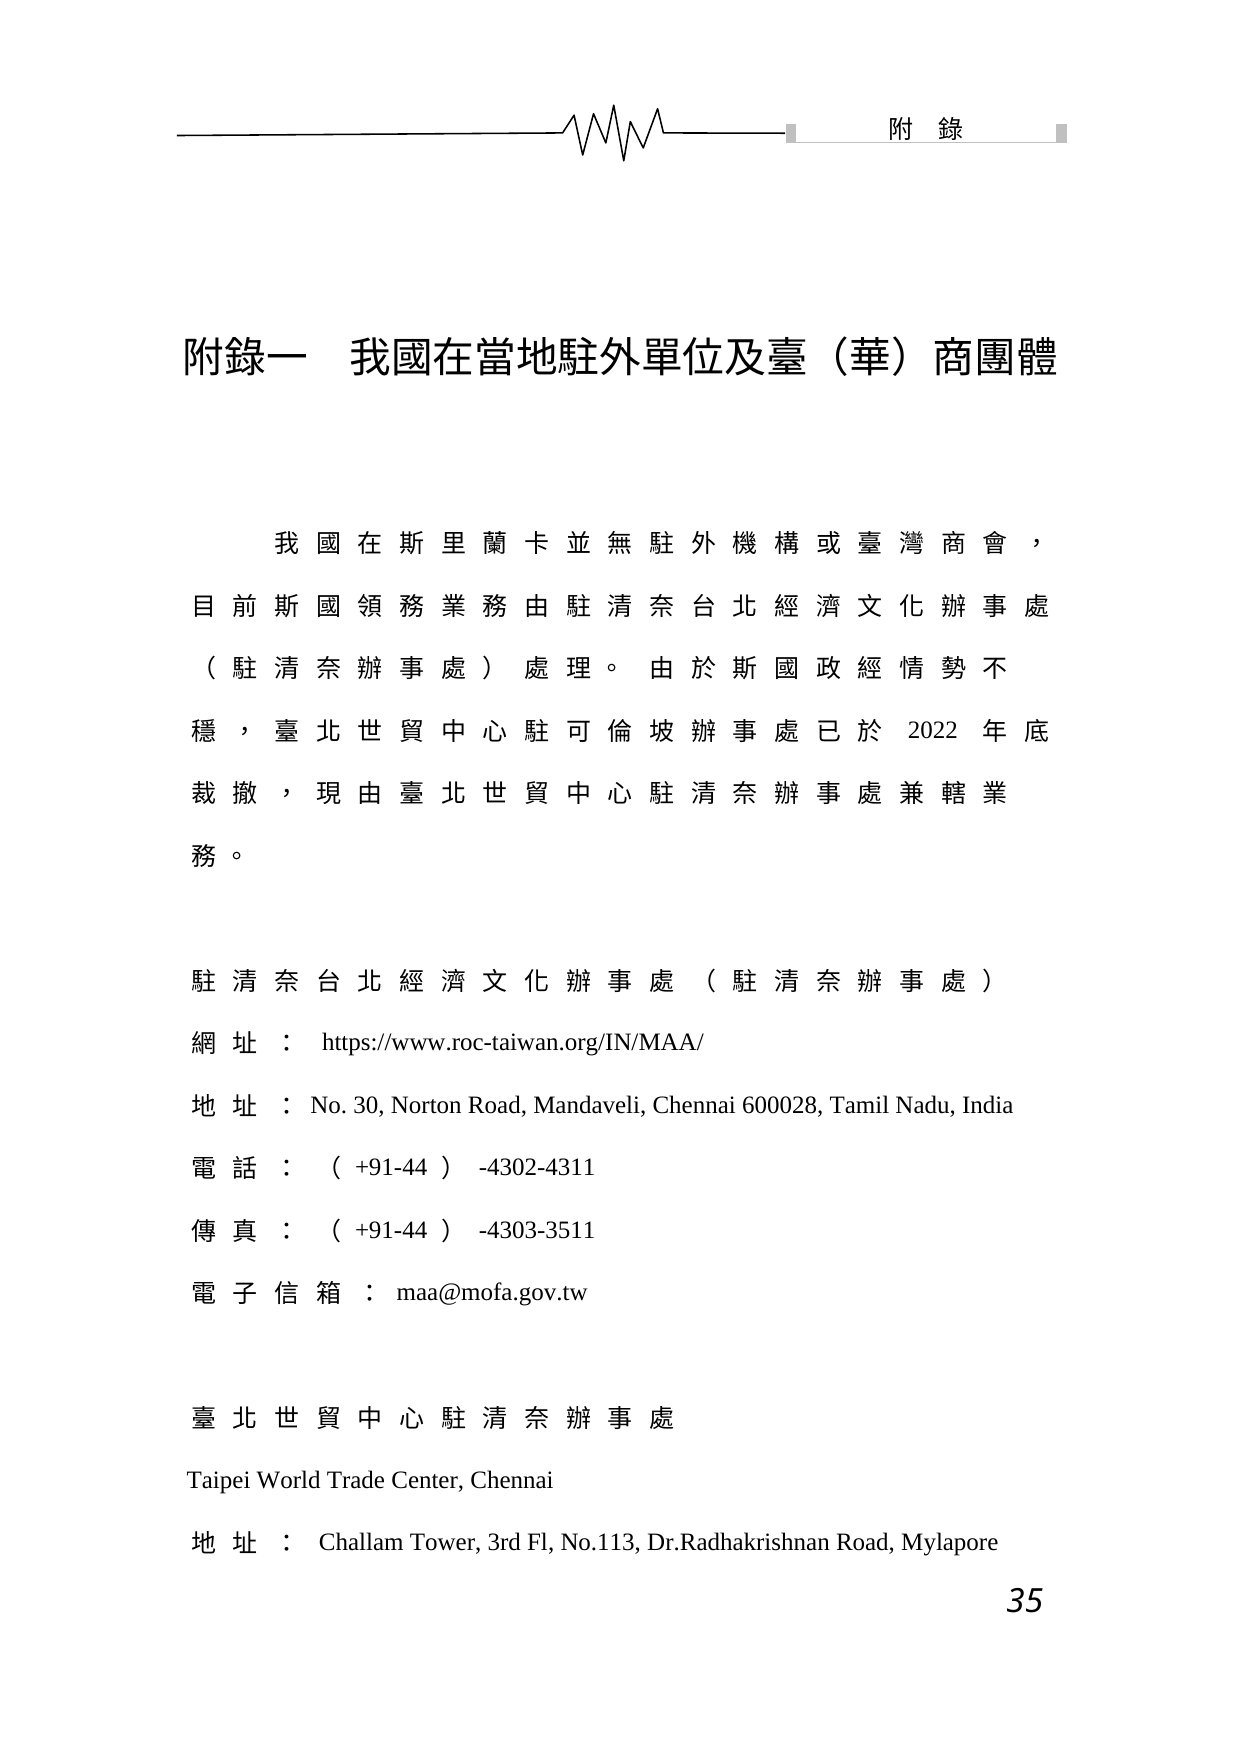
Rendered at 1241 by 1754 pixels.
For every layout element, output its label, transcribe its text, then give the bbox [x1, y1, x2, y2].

text 地址：Challam Tower, 3rd Fl, No.113, Dr.Radhakrishnan Road, Mylapore [183, 1500, 1058, 1563]
text 地址：No. 30, Norton Road, Mandaveli, Chennai 600028, Tamil Nadu, India [183, 1063, 1058, 1125]
text 電話：（+91-44）-4302-4311 [183, 1125, 1058, 1188]
text 電子信箱：maa@mofa.gov.tw [183, 1250, 1058, 1313]
text 網址：https://www.roc-taiwan.org/IN/MAA/ [183, 1000, 1058, 1063]
text 附錄一 我國在當地駐外單位及臺（華）商團體 [183, 313, 1058, 375]
text Taipei World Trade Center, Chennai [183, 1438, 1058, 1500]
text 我國在斯里蘭卡並無駐外機構或臺灣商會，目前斯國領務業務由駐清奈台北經濟文化辦事處（駐清奈辦事處）處理。由於斯國政經情勢不穩，臺北世貿中心駐可倫坡辦事處已於2022年底裁撤，現由臺北世貿中心駐清奈辦事處兼轄業務。 [183, 500, 1058, 875]
text 臺北世貿中心駐清奈辦事處 [183, 1375, 1058, 1438]
text 駐清奈台北經濟文化辦事處（駐清奈辦事處） [183, 938, 1058, 1000]
text 傳真：（+91-44）-4303-3511 [183, 1188, 1058, 1250]
